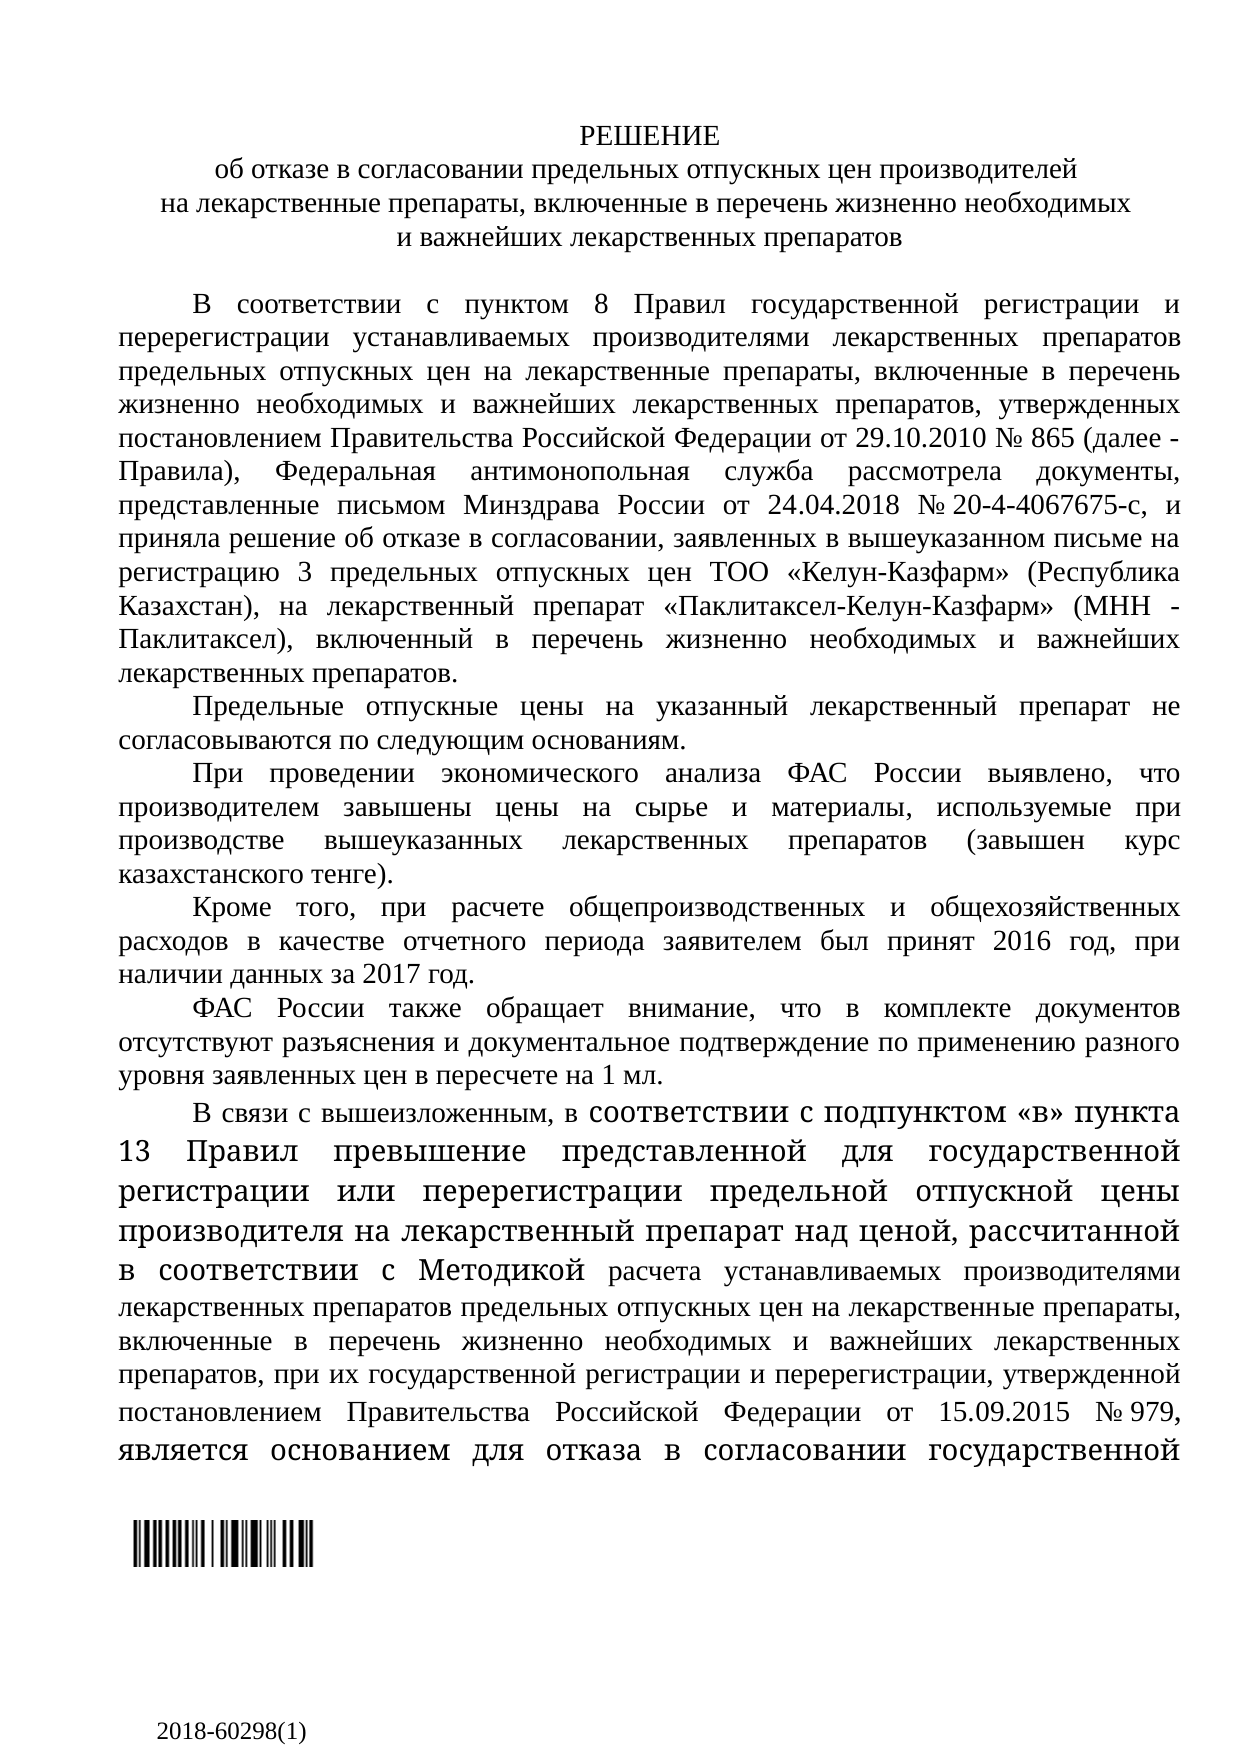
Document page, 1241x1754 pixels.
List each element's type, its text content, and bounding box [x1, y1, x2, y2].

text и важнейших лекарственных препаратов [118, 219, 1181, 252]
text В соответствии с пунктом 8 Правил государственной регистрации и перерегистрации устанавливаемых производителями лекарственных препаратов предельных отпускных цен на лекарственные препараты, включенные в перечень жизненно необходимых и важнейших лекарственных препаратов, утвержденных постановлением Правительства Российской Федерации от 29.10.2010 № 865 (далее - Правила), Федеральная антимонопольная служба рассмотрела документы, представленные письмом Минздрава России от 24.04.2018 № 20-4-4067675-с, и приняла решение об отказе в согласовании, заявленных в вышеуказанном письме на регистрацию 3 предельных отпускных цен ТОО «Келун-Казфарм» (Республика Казахстан), на лекарственный препарат «Паклитаксел-Келун-Казфарм» (МНН - Паклитаксел), включенный в перечень жизненно необходимых и важнейших лекарственных препаратов. [118, 286, 1181, 688]
text В связи с вышеизложенным, в соответствии с подпунктом «в» пункта 13 Правил превышение представленной для государственной регистрации или перерегистрации предельной отпускной цены производителя на лекарственный препарат над ценой, рассчитанной в соответствии с Методикой расчета устанавливаемых производителями лекарственных препаратов предельных отпускных цен на лекарственные препараты, включенные в перечень жизненно необходимых и важнейших лекарственных препаратов, при их государственной регистрации и перерегистрации, утвержденной постановлением Правительства Российской Федерации от 15.09.2015 № 979, является основанием для отказа в согласовании государственной [118, 1091, 1181, 1469]
text РЕШЕНИЕ [118, 118, 1181, 152]
text на лекарственные препараты, включенные в перечень жизненно необходимых [118, 185, 1181, 219]
text об отказе в согласовании предельных отпускных цен производителей [118, 152, 1181, 185]
text ФАС России также обращает внимание, что в комплекте документов отсутствуют разъяснения и документальное подтверждение по применению разного уровня заявленных цен в пересчете на 1 мл. [118, 990, 1181, 1091]
picture [118, 1520, 331, 1567]
text При проведении экономического анализа ФАС России выявлено, что производителем завышены цены на сырье и материалы, используемые при производстве вышеуказанных лекарственных препаратов (завышен курс казахстанского тенге). [118, 755, 1181, 889]
text Предельные отпускные цены на указанный лекарственный препарат не согласовываются по следующим основаниям. [118, 688, 1181, 755]
text Кроме того, при расчете общепроизводственных и общехозяйственных расходов в качестве отчетного периода заявителем был принят 2016 год, при наличии данных за 2017 год. [118, 889, 1181, 990]
